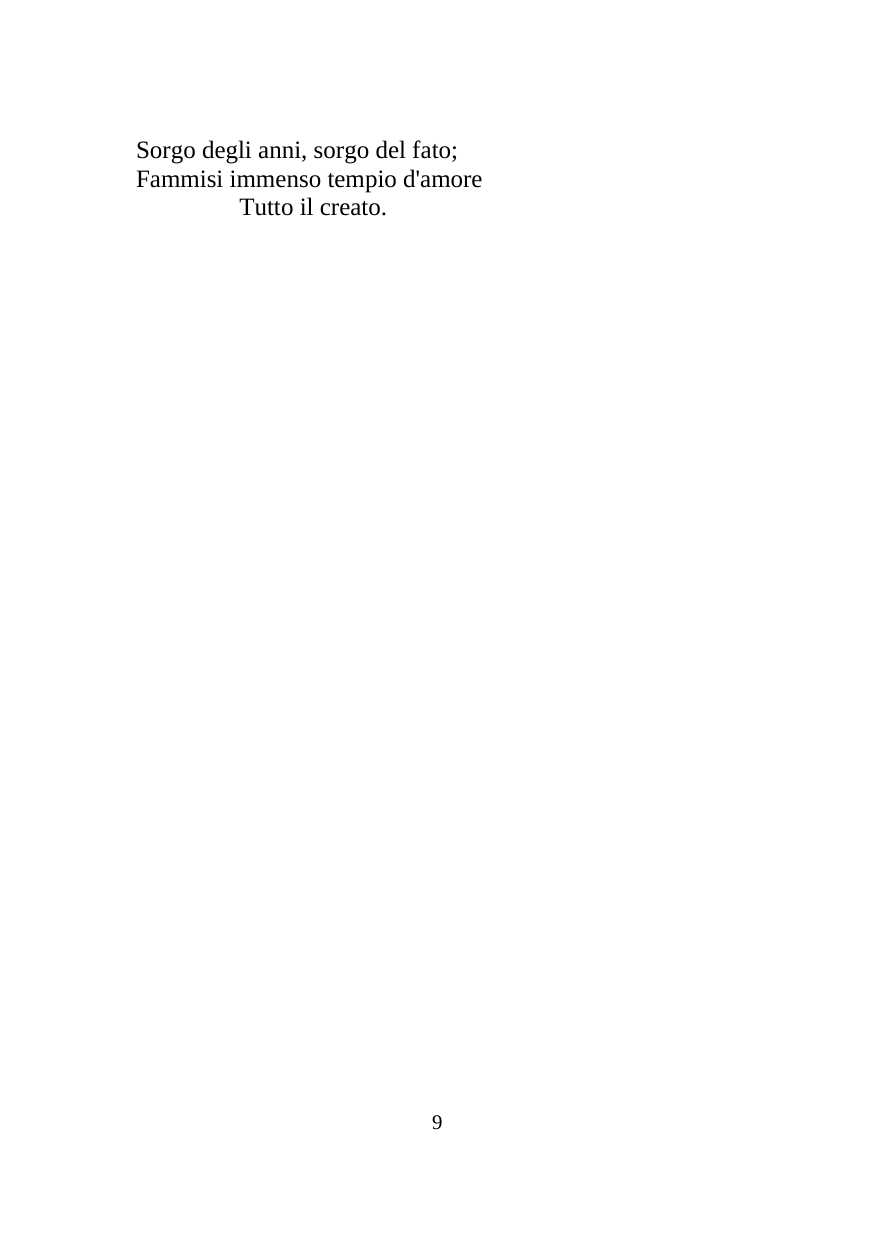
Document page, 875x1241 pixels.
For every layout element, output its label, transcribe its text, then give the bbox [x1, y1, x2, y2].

text Sorgo degli anni, sorgo del fato; [106, 135, 768, 164]
text Fammisi immenso tempio d'amore [106, 164, 768, 192]
text Tutto il creato. [165, 192, 768, 221]
